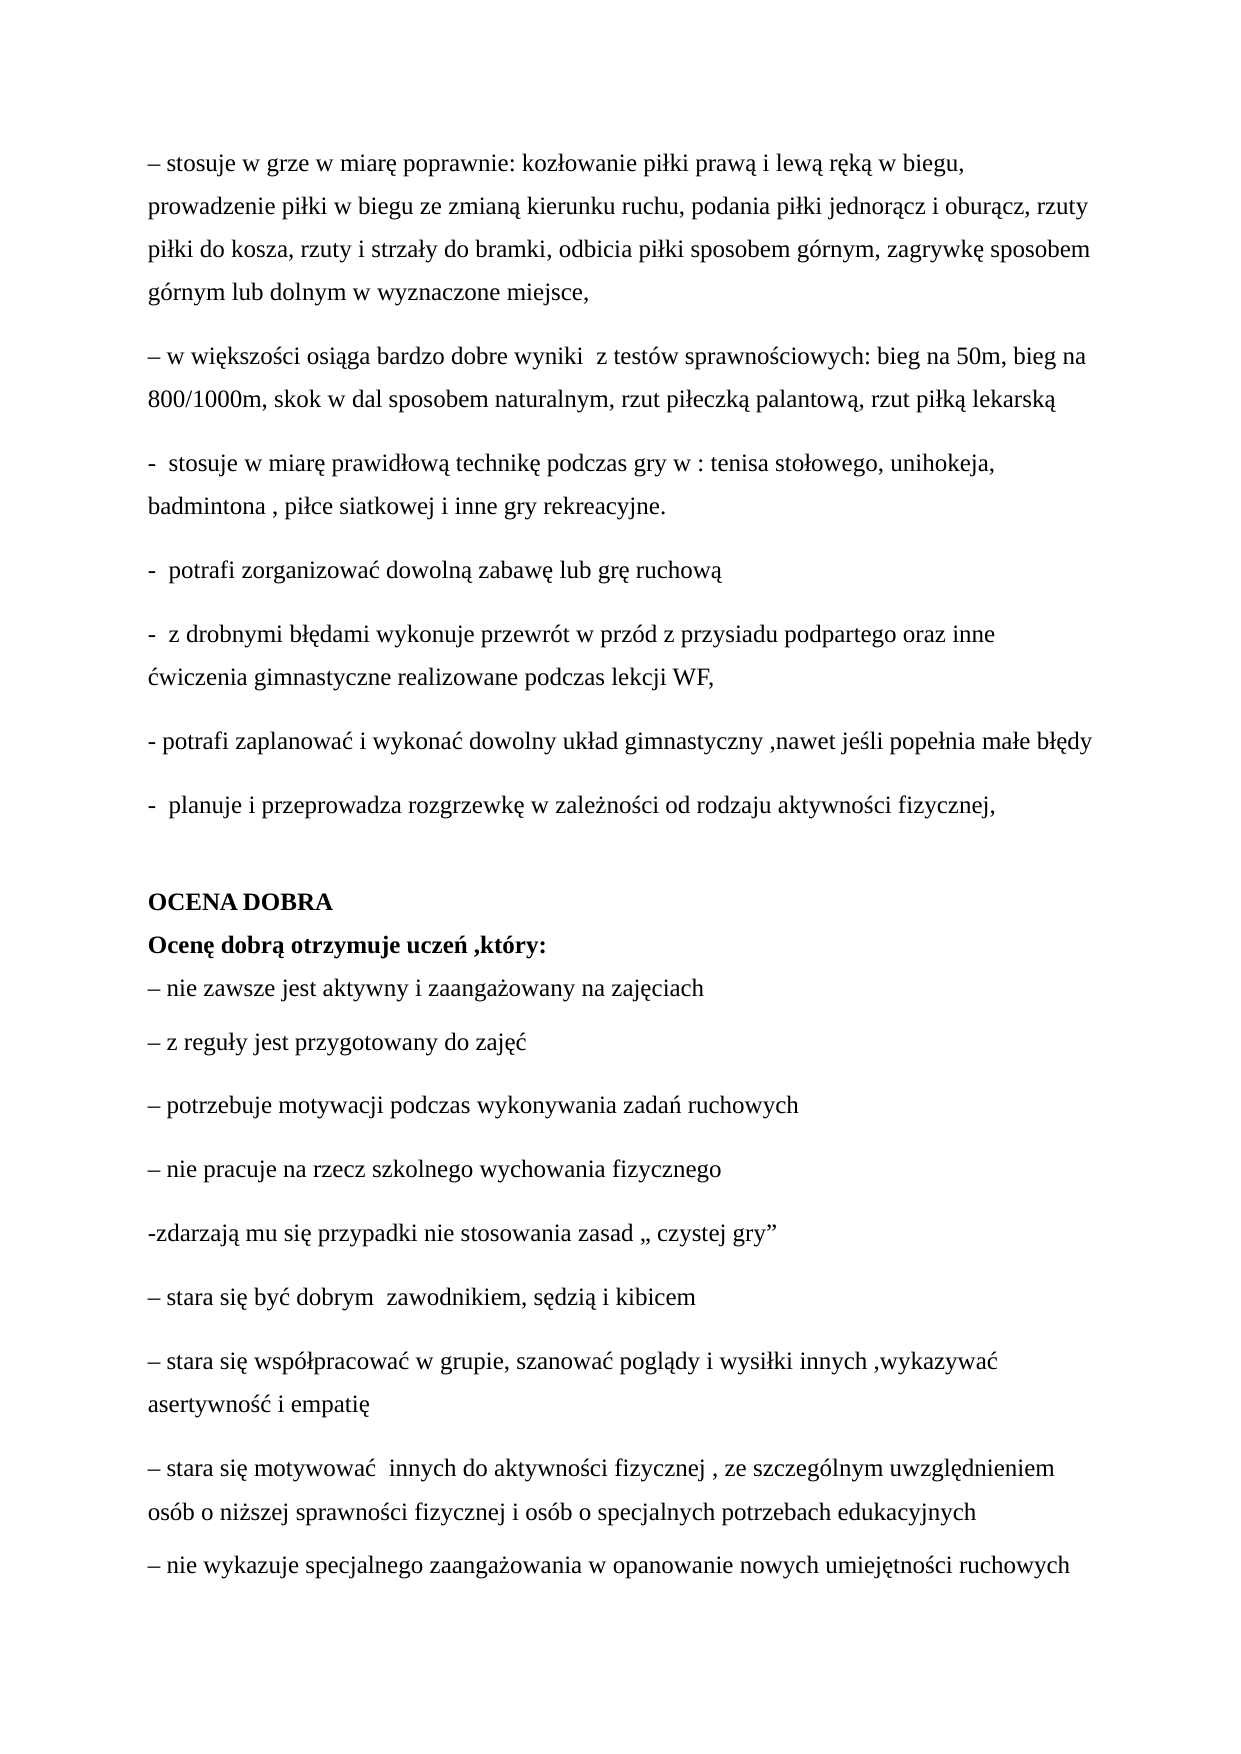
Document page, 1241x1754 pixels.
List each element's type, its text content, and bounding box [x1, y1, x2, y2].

text OCENA DOBRA [148, 887, 1093, 916]
text - planuje i przeprowadza rozgrzewkę w zależności od rodzaju aktywności fizycznej, [148, 790, 1093, 819]
text – nie zawsze jest aktywny i zaangażowany na zajęciach [148, 973, 1093, 1002]
text – z reguły jest przygotowany do zajęć [148, 1027, 1093, 1055]
text -zdarzają mu się przypadki nie stosowania zasad „ czystej gry” [148, 1218, 1093, 1247]
text - potrafi zaplanować i wykonać dowolny układ gimnastyczny ,nawet jeśli popełnia małe błędy [148, 726, 1093, 755]
text – potrzebuje motywacji podczas wykonywania zadań ruchowych [148, 1091, 1093, 1119]
text – stara się motywować innych do aktywności fizycznej , ze szczególnym uwzględnieniem osób o niższej sprawności fizycznej i osób o specjalnych potrzebach edukacyjnych [148, 1453, 1093, 1525]
text – stara się być dobrym zawodnikiem, sędzią i kibicem [148, 1282, 1093, 1311]
text Ocenę dobrą otrzymuje uczeń ,który: [148, 930, 1093, 959]
text – stara się współpracować w grupie, szanować poglądy i wysiłki innych ,wykazywać asertywność i empatię [148, 1346, 1093, 1418]
text - z drobnymi błędami wykonuje przewrót w przód z przysiadu podpartego oraz inne ćwiczenia gimnastyczne realizowane podczas lekcji WF, [148, 619, 1093, 691]
text – w większości osiąga bardzo dobre wyniki z testów sprawnościowych: bieg na 50m, bieg na 800/1000m, skok w dal sposobem naturalnym, rzut piłeczką palantową, rzut piłką lekarską [148, 341, 1093, 413]
text – nie wykazuje specjalnego zaangażowania w opanowanie nowych umiejętności ruchowych [148, 1550, 1093, 1579]
text – nie pracuje na rzecz szkolnego wychowania fizycznego [148, 1154, 1093, 1183]
text - stosuje w miarę prawidłową technikę podczas gry w : tenisa stołowego, unihokeja, badmintona , piłce siatkowej i inne gry rekreacyjne. [148, 448, 1093, 520]
text - potrafi zorganizować dowolną zabawę lub grę ruchową [148, 555, 1093, 584]
text – stosuje w grze w miarę poprawnie: kozłowanie piłki prawą i lewą ręką w biegu, prowadzenie piłki w biegu ze zmianą kierunku ruchu, podania piłki jednorącz i oburącz, rzuty piłki do kosza, rzuty i strzały do bramki, odbicia piłki sposobem górnym, zagrywkę sposobem górnym lub dolnym w wyznaczone miejsce, [148, 148, 1093, 306]
